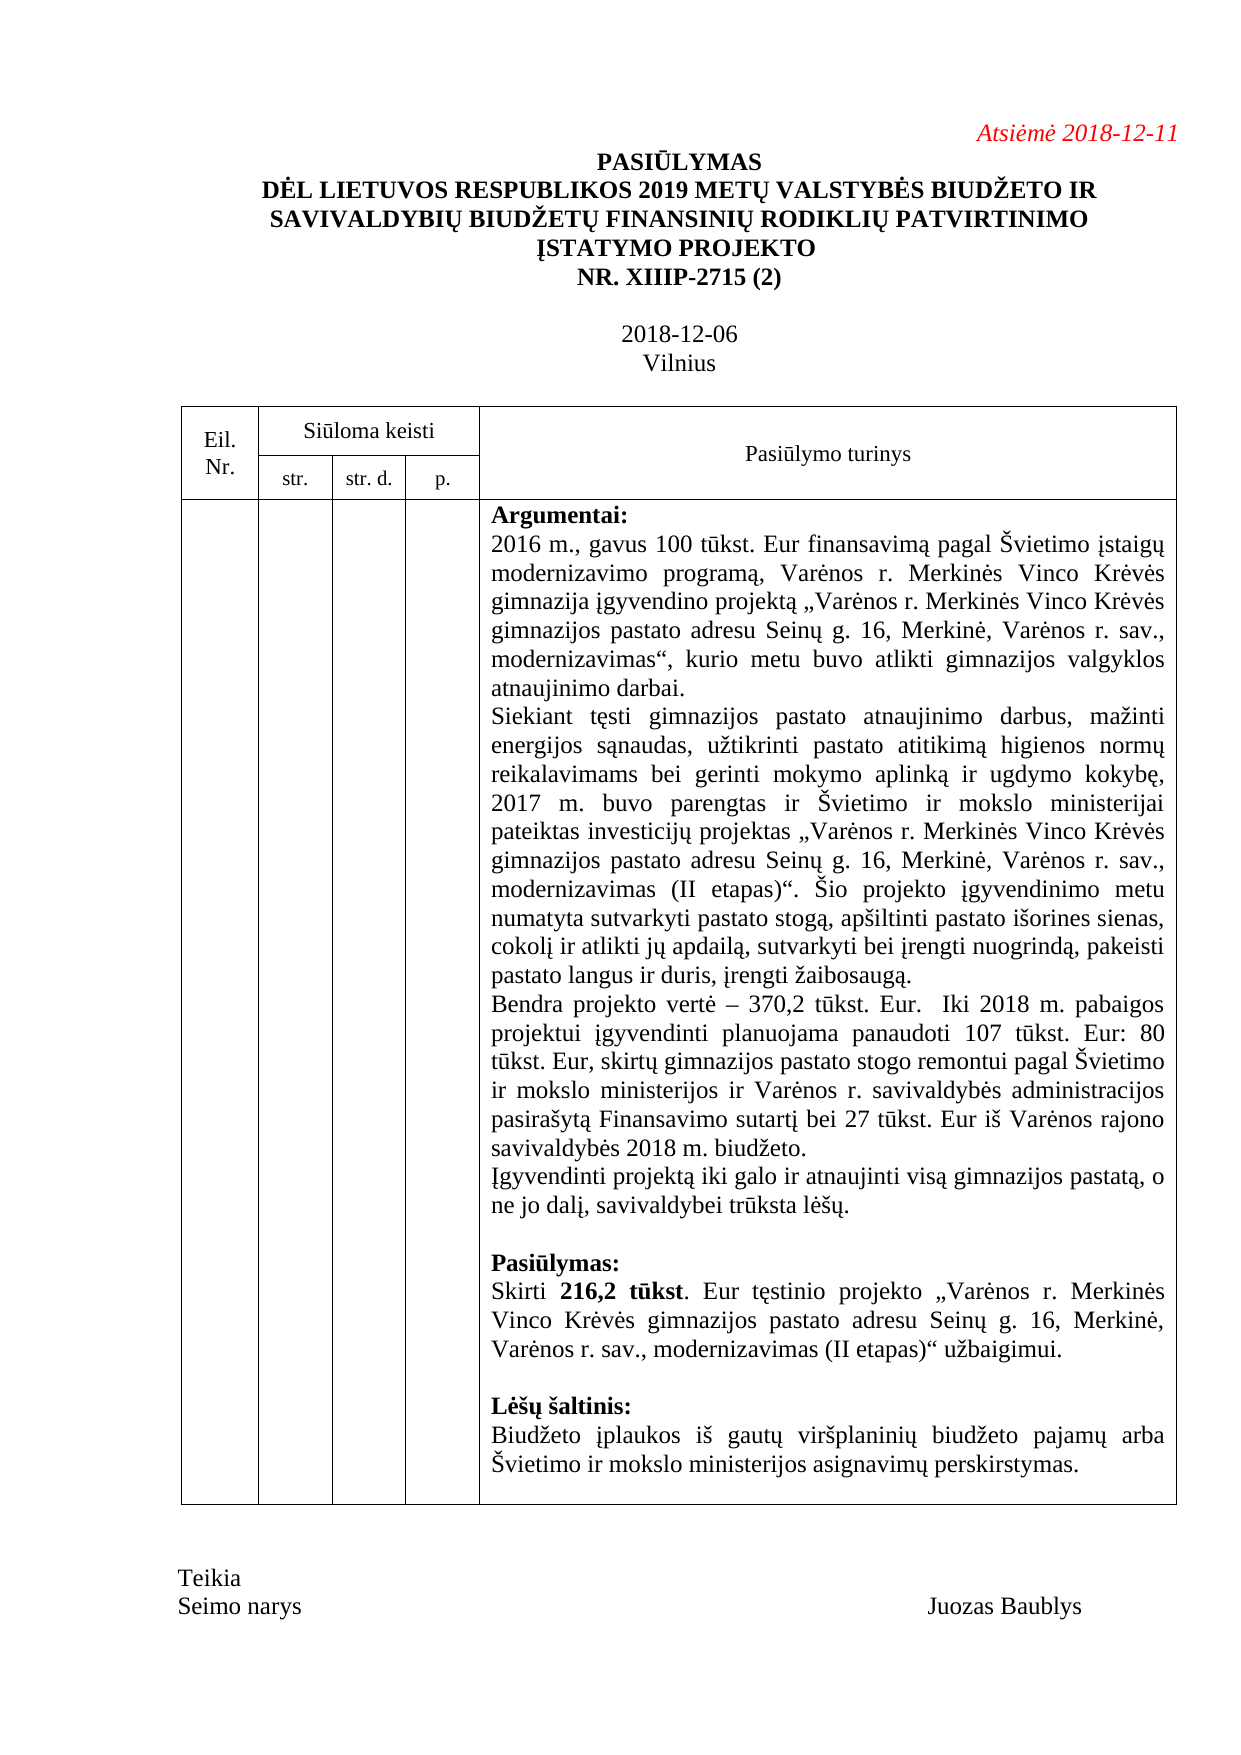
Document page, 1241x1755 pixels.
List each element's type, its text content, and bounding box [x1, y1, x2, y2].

text 2018-12-06 [177, 319, 1181, 348]
text PASIŪLYMAS [177, 147, 1181, 176]
table_cell Argumentai: 2016 m., gavus 100 tūkst. Eur finansavimą pagal Švietimo įstaigų modernizavimo programą, Varėnos r. Merkinės Vinco Krėvės gimnazija įgyvendino projektą „Varėnos r. Merkinės Vinco Krėvės gimnazijos pastato adresu Seinų g. 16, Merkinė, Varėnos r. sav., modernizavimas“, kurio metu buvo atlikti gimnazijos valgyklos atnaujinimo darbai. Siekiant tęsti gimnazijos pastato atnaujinimo darbus, mažinti energijos sąnaudas, užtikrinti pastato atitikimą higienos normų reikalavimams bei gerinti mokymo aplinką ir ugdymo kokybę, 2017 m. buvo parengtas ir Švietimo ir mokslo ministerijai pateiktas investicijų projektas „Varėnos r. Merkinės Vinco Krėvės gimnazijos pastato adresu Seinų g. 16, Merkinė, Varėnos r. sav., modernizavimas (II etapas)“. Šio projekto įgyvendinimo metu numatyta sutvarkyti pastato stogą, apšiltinti pastato išorines sienas, cokolį ir atlikti jų apdailą, sutvarkyti bei įrengti nuogrindą, pakeisti pastato langus ir duris, įrengti žaibosaugą. Bendra projekto vertė – 370,2 tūkst. Eur. Iki 2018 m. pabaigos projektui įgyvendinti planuojama panaudoti 107 tūkst. Eur: 80 tūkst. Eur, skirtų gimnazijos pastato stogo remontui pagal Švietimo ir mokslo ministerijos ir Varėnos r. savivaldybės administracijos pasirašytą Finansavimo sutartį bei 27 tūkst. Eur iš Varėnos rajono savivaldybės 2018 m. biudžeto. Įgyvendinti projektą iki galo ir atnaujinti visą gimnazijos pastatą, o ne jo dalį, savivaldybei trūksta lėšų. Pasiūlymas: Skirti 216,2 tūkst. Eur tęstinio projekto „Varėnos r. Merkinės Vinco Krėvės gimnazijos pastato adresu Seinų g. 16, Merkinė, Varėnos r. sav., modernizavimas (II etapas)“ užbaigimui. Lėšų šaltinis: Biudžeto įplaukos iš gautų viršplaninių biudžeto pajamų arba Švietimo ir mokslo ministerijos asignavimų perskirstymas. [480, 500, 1176, 1504]
table_header Siūloma keisti [259, 407, 479, 455]
text DĖL LIETUVOS RESPUBLIKOS 2019 METŲ VALSTYBĖS BIUDŽETO IR [177, 176, 1181, 204]
text Teikia [177, 1563, 1181, 1591]
table_cell [333, 500, 405, 1504]
table_cell str. [259, 456, 332, 499]
text ĮSTATYMO PROJEKTO [177, 233, 1181, 262]
table_cell [182, 500, 258, 1504]
table_cell p. [406, 456, 479, 499]
text Vilnius [177, 348, 1181, 377]
text Seimo narys Juozas Baublys [177, 1591, 1181, 1620]
table_cell [259, 500, 332, 1504]
text SAVIVALDYBIŲ BIUDŽETŲ FINANSINIŲ RODIKLIŲ PATVIRTINIMO [177, 204, 1181, 233]
table_cell str. d. [333, 456, 405, 499]
text NR. XIIIP-2715 (2) [177, 262, 1181, 291]
table_header Pasiūlymo turinys [480, 407, 1176, 499]
table_header Eil. Nr. [182, 407, 258, 499]
table_cell [406, 500, 479, 1504]
text Atsiėmė 2018-12-11 [177, 118, 1181, 147]
